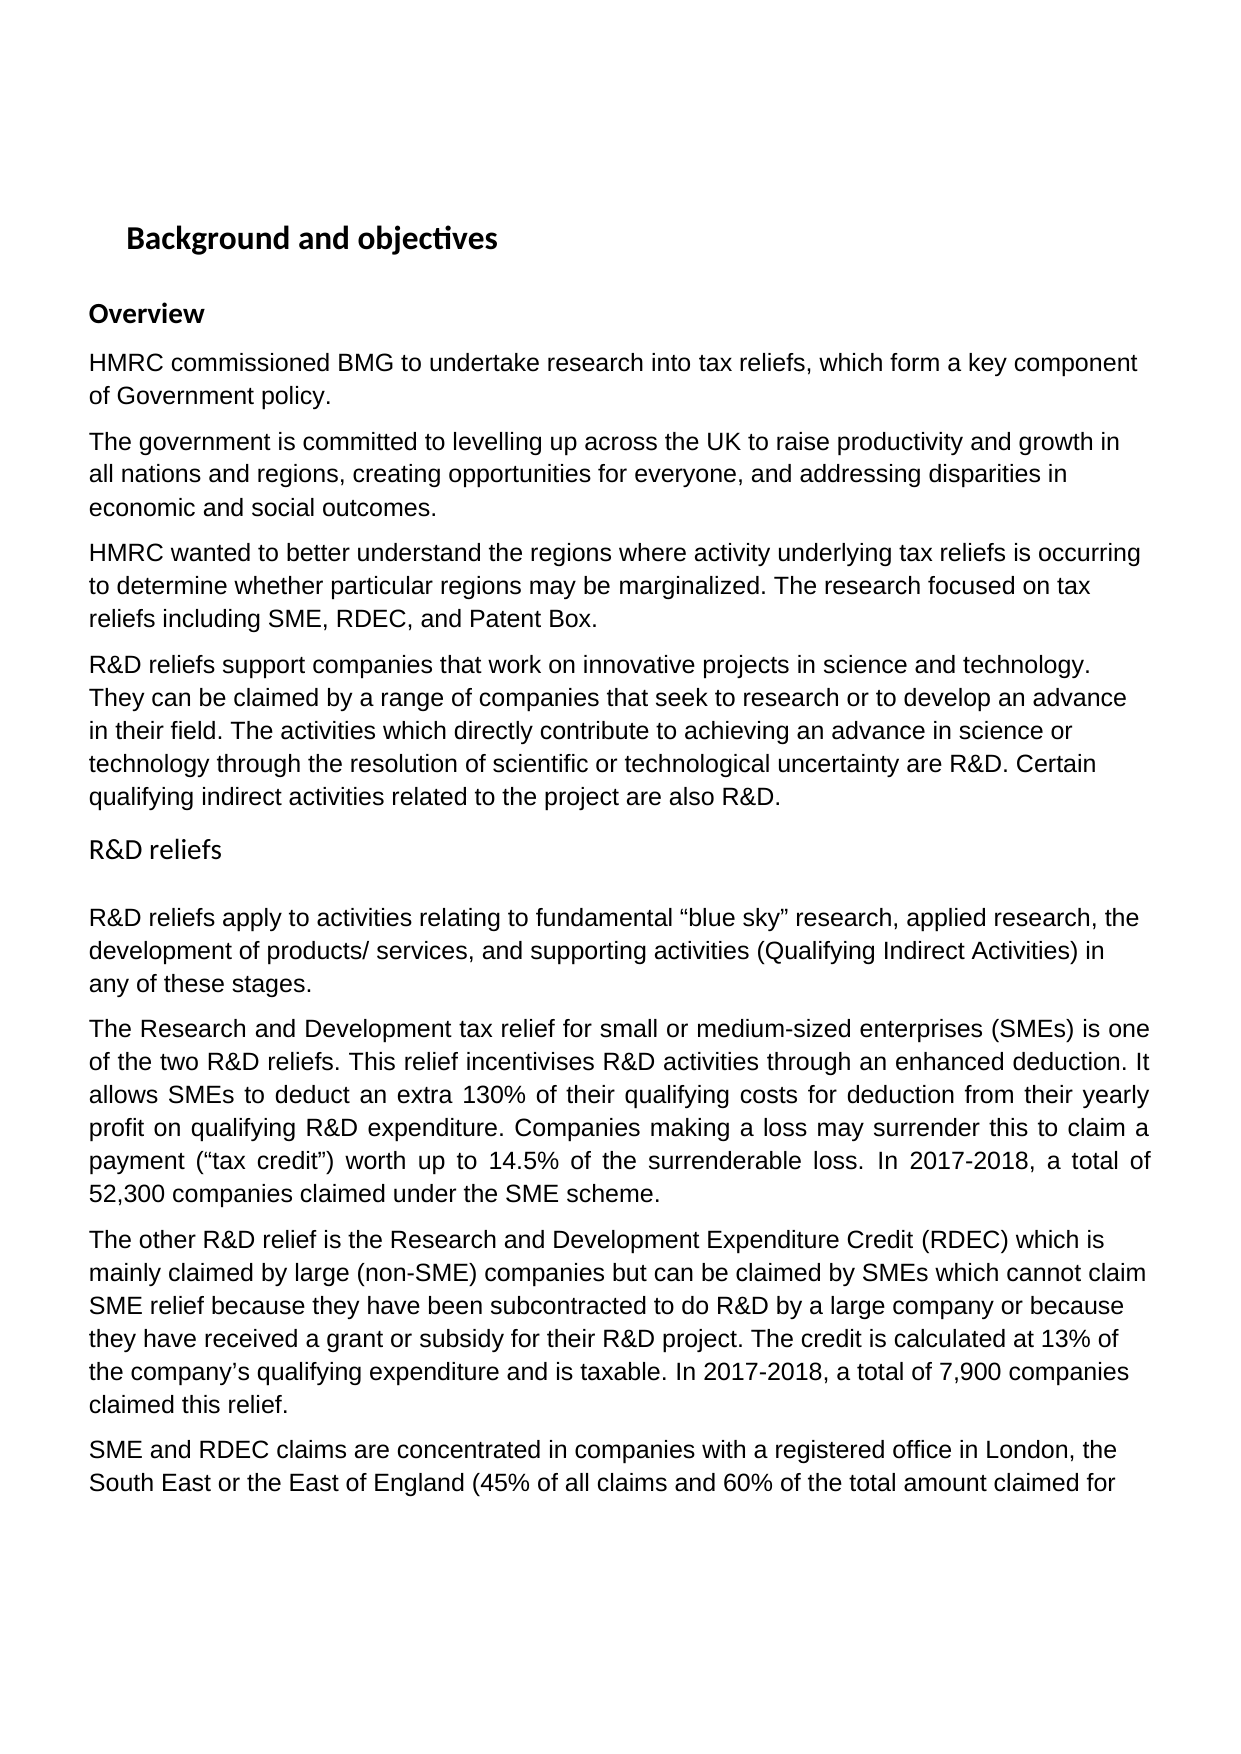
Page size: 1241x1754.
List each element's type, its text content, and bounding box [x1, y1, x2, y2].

text The Research and Development tax relief for small or medium-sized enterprises (SMEs) is one of the two R&D reliefs. This relief incentivises R&D activities through an enhanced deduction. It allows SMEs to deduct an extra 130% of their qualifying costs for deduction from their yearly profit on qualifying R&D expenditure. Companies making a loss may surrender this to claim a payment (“tax credit”) worth up to 14.5% of the surrenderable loss. In 2017-2018, a total of 52,300 companies claimed under the SME scheme. [89, 1014, 1152, 1208]
text HMRC wanted to better understand the regions where activity underlying tax reliefs is occurring to determine whether particular regions may be marginalized. The research focused on tax reliefs including SME, RDEC, and Patent Box. [89, 538, 1152, 633]
subtitle Overview [89, 296, 1152, 331]
subtitle Background and objectives [126, 217, 1152, 258]
text The other R&D relief is the Research and Development Expenditure Credit (RDEC) which is mainly claimed by large (non-SME) companies but can be claimed by SMEs which cannot claim SME relief because they have been subcontracted to do R&D by a large company or because they have received a grant or subsidy for their R&D project. The credit is calculated at 13% of the company’s qualifying expenditure and is taxable. In 2017-2018, a total of 7,900 companies claimed this relief. [89, 1225, 1152, 1419]
text HMRC commissioned BMG to undertake research into tax reliefs, which form a key component of Government policy. [89, 348, 1152, 410]
text The government is committed to levelling up across the UK to raise productivity and growth in all nations and regions, creating opportunities for everyone, and addressing disparities in economic and social outcomes. [89, 426, 1152, 521]
text R&D reliefs support companies that work on innovative projects in science and technology. They can be claimed by a range of companies that seek to research or to develop an advance in their field. The activities which directly contribute to achieving an advance in science or technology through the resolution of scientific or technological uncertainty are R&D. Certain qualifying indirect activities related to the project are also R&D. [89, 649, 1152, 810]
text R&D reliefs apply to activities relating to fundamental “blue sky” research, applied research, the development of products/ services, and supporting activities (Qualifying Indirect Activities) in any of these stages. [89, 903, 1152, 997]
subtitle R&D reliefs [89, 831, 1152, 903]
text SME and RDEC claims are concentrated in companies with a registered office in London, the South East or the East of England (45% of all claims and 60% of the total amount claimed for 2018-19). However, the regional split is based on the registered office location so may not reflect where the R&D activity takes place. [89, 1435, 1152, 1530]
